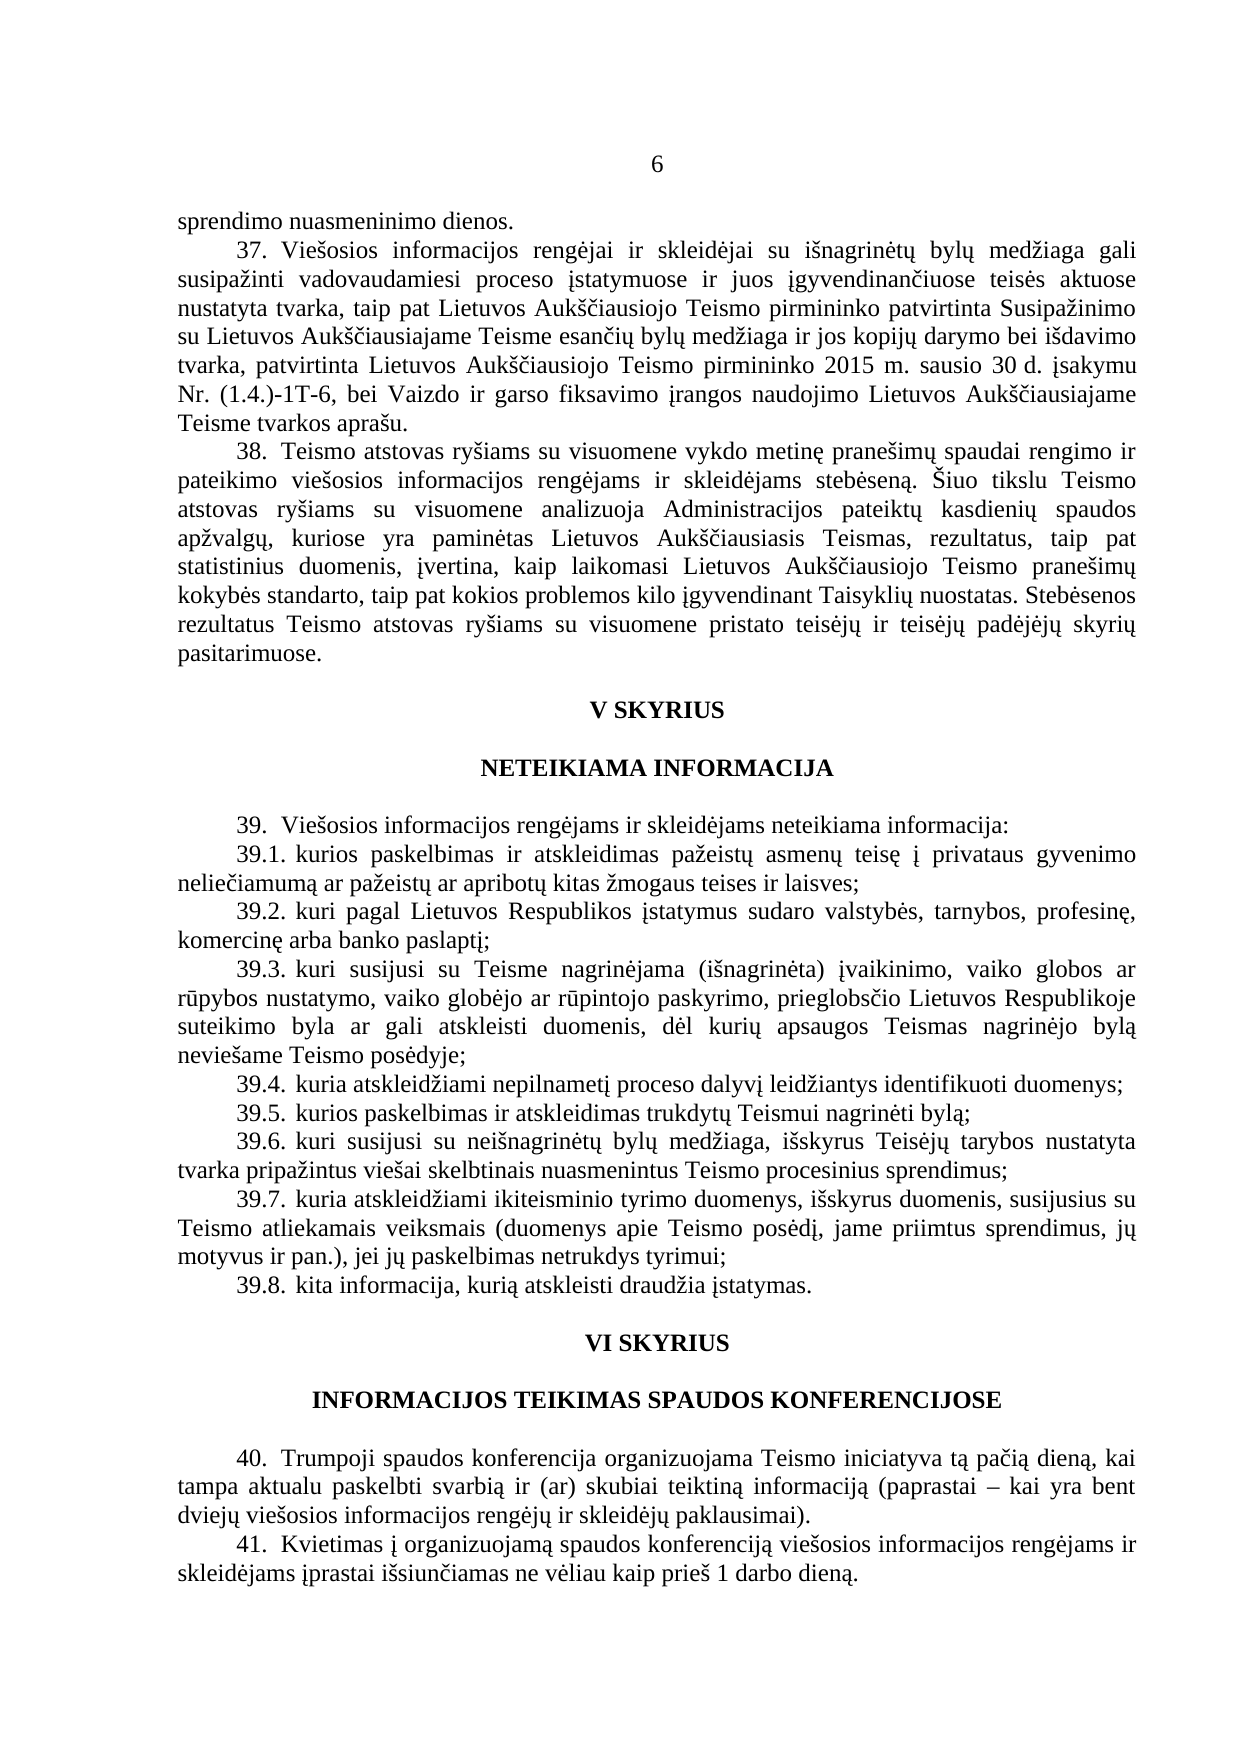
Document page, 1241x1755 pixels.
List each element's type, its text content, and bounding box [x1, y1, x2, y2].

text 39.4. kuria atskleidžiami nepilnametį proceso dalyvį leidžiantys identifikuoti duomenys; [177, 1069, 1137, 1098]
text 39.3. kuri susijusi su Teisme nagrinėjama (išnagrinėta) įvaikinimo, vaiko globos ar rūpybos nustatymo, vaiko globėjo ar rūpintojo paskyrimo, prieglobsčio Lietuvos Respublikoje suteikimo byla ar gali atskleisti duomenis, dėl kurių apsaugos Teismas nagrinėjo bylą neviešame Teismo posėdyje; [177, 954, 1137, 1069]
text 39.1. kurios paskelbimas ir atskleidimas pažeistų asmenų teisę į privataus gyvenimo neliečiamumą ar pažeistų ar apribotų kitas žmogaus teises ir laisves; [177, 839, 1137, 896]
text 41. Kvietimas į organizuojamą spaudos konferenciją viešosios informacijos rengėjams ir skleidėjams įprastai išsiunčiamas ne vėliau kaip prieš 1 darbo dieną. [177, 1529, 1137, 1586]
text 39.6. kuri susijusi su neišnagrinėtų bylų medžiaga, išskyrus Teisėjų tarybos nustatyta tvarka pripažintus viešai skelbtinais nuasmenintus Teismo procesinius sprendimus; [177, 1126, 1137, 1184]
text 39.8. kita informacija, kurią atskleisti draudžia įstatymas. [177, 1270, 1137, 1299]
text 39.5. kurios paskelbimas ir atskleidimas trukdytų Teismui nagrinėti bylą; [177, 1098, 1137, 1126]
text VI SKYRIUS [177, 1328, 1137, 1356]
text 39.7. kuria atskleidžiami ikiteisminio tyrimo duomenys, išskyrus duomenis, susijusius su Teismo atliekamais veiksmais (duomenys apie Teismo posėdį, jame priimtus sprendimus, jų motyvus ir pan.), jei jų paskelbimas netrukdys tyrimui; [177, 1184, 1137, 1270]
text sprendimo nuasmeninimo dienos. [177, 206, 1137, 235]
text 38. Teismo atstovas ryšiams su visuomene vykdo metinę pranešimų spaudai rengimo ir pateikimo viešosios informacijos rengėjams ir skleidėjams stebėseną. Šiuo tikslu Teismo atstovas ryšiams su visuomene analizuoja Administracijos pateiktų kasdienių spaudos apžvalgų, kuriose yra paminėtas Lietuvos Aukščiausiasis Teismas, rezultatus, taip pat statistinius duomenis, įvertina, kaip laikomasi Lietuvos Aukščiausiojo Teismo pranešimų kokybės standarto, taip pat kokios problemos kilo įgyvendinant Taisyklių nuostatas. Stebėsenos rezultatus Teismo atstovas ryšiams su visuomene pristato teisėjų ir teisėjų padėjėjų skyrių pasitarimuose. [177, 436, 1137, 666]
text 37. Viešosios informacijos rengėjai ir skleidėjai su išnagrinėtų bylų medžiaga gali susipažinti vadovaudamiesi proceso įstatymuose ir juos įgyvendinančiuose teisės aktuose nustatyta tvarka, taip pat Lietuvos Aukščiausiojo Teismo pirmininko patvirtinta Susipažinimo su Lietuvos Aukščiausiajame Teisme esančių bylų medžiaga ir jos kopijų darymo bei išdavimo tvarka, patvirtinta Lietuvos Aukščiausiojo Teismo pirmininko 2015 m. sausio 30 d. įsakymu Nr. (1.4.)-1T-6, bei Vaizdo ir garso fiksavimo įrangos naudojimo Lietuvos Aukščiausiajame Teisme tvarkos aprašu. [177, 235, 1137, 436]
text 39. Viešosios informacijos rengėjams ir skleidėjams neteikiama informacija: [177, 810, 1137, 839]
text NETEIKIAMA INFORMACIJA [177, 753, 1137, 781]
text 39.2. kuri pagal Lietuvos Respublikos įstatymus sudaro valstybės, tarnybos, profesinę, komercinę arba banko paslaptį; [177, 896, 1137, 954]
text INFORMACIJOS TEIKIMAS SPAUDOS KONFERENCIJOSE [177, 1385, 1137, 1414]
text V SKYRIUS [177, 695, 1137, 724]
text 40. Trumpoji spaudos konferencija organizuojama Teismo iniciatyva tą pačią dieną, kai tampa aktualu paskelbti svarbią ir (ar) skubiai teiktiną informaciją (paprastai – kai yra bent dviejų viešosios informacijos rengėjų ir skleidėjų paklausimai). [177, 1443, 1137, 1529]
